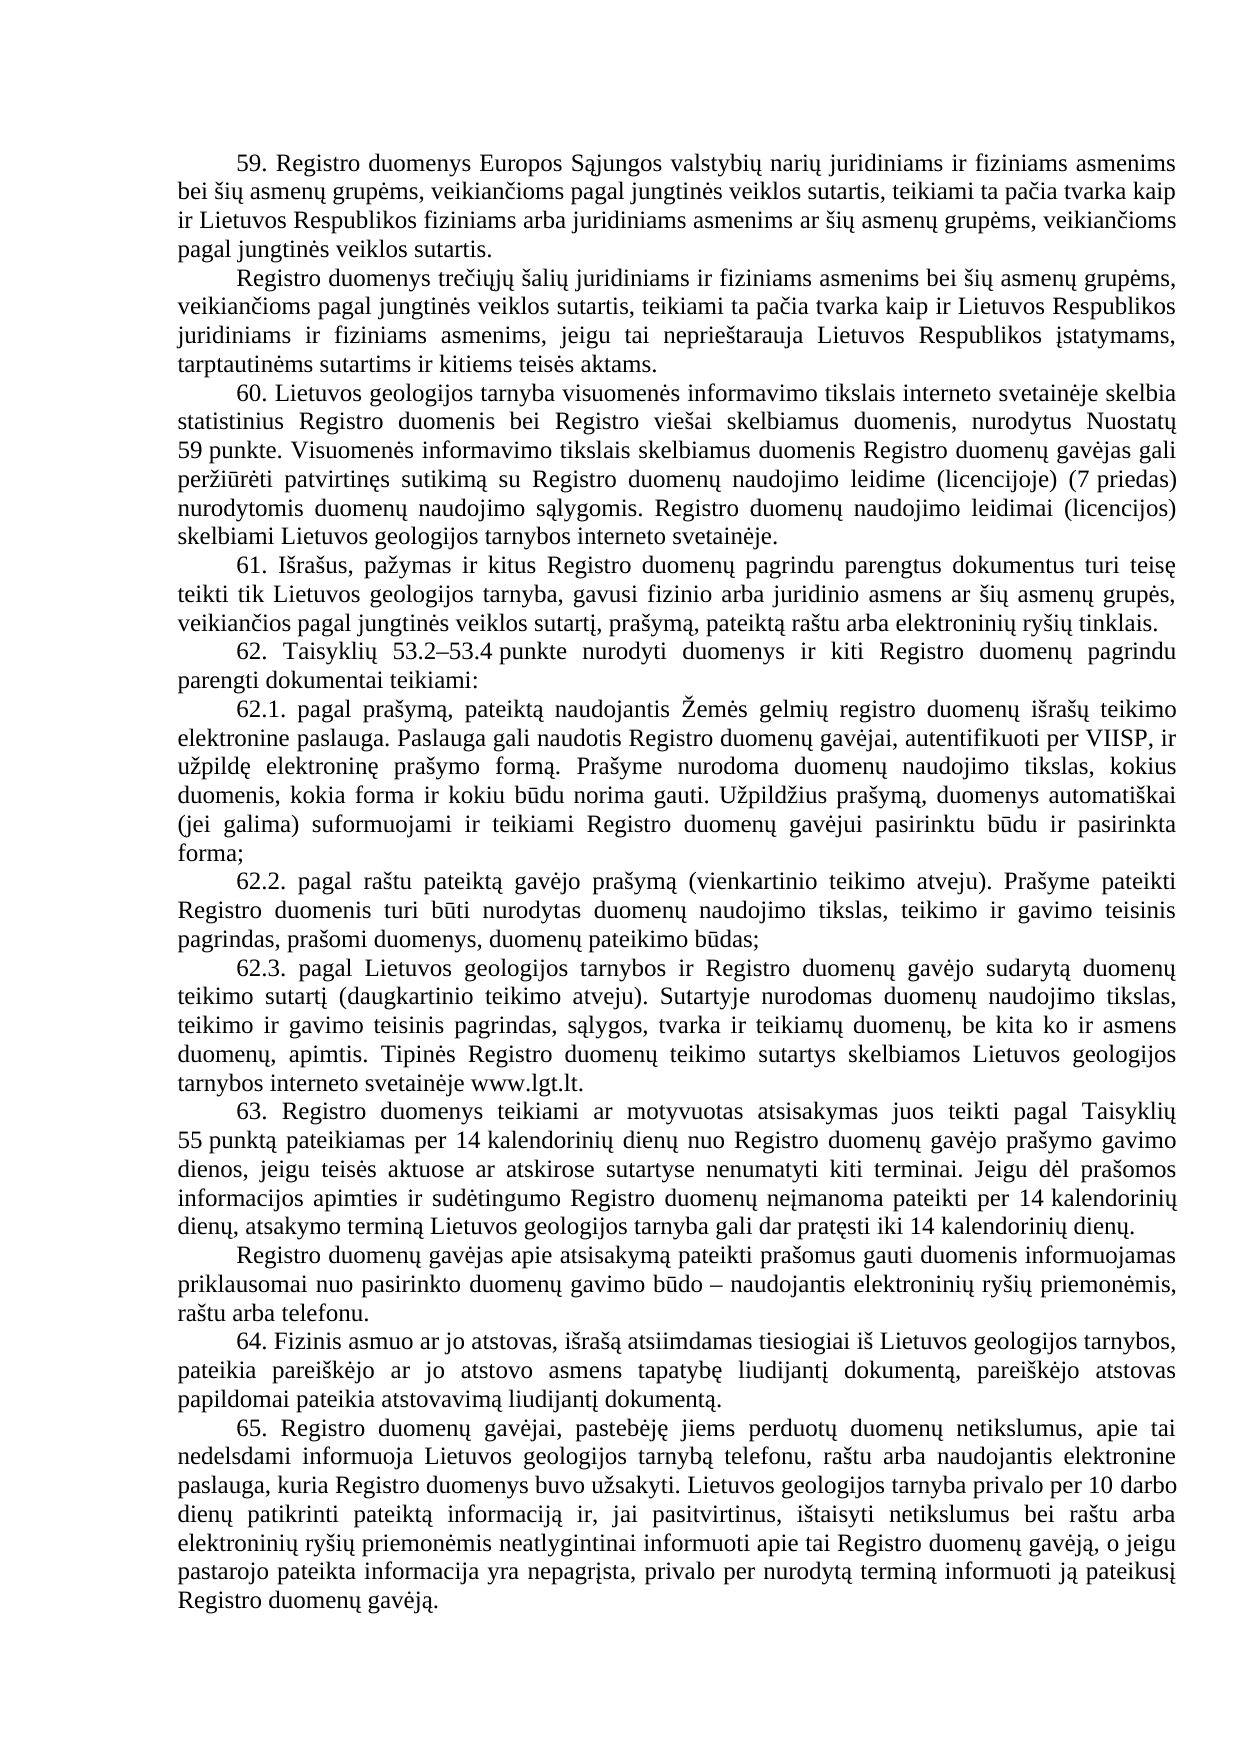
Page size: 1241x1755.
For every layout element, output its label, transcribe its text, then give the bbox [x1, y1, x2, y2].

text 62.1. pagal prašymą, pateiktą naudojantis Žemės gelmių registro duomenų išrašų teikimo elektronine paslauga. Paslauga gali naudotis Registro duomenų gavėjai, autentifikuoti per VIISP, ir užpildę elektroninę prašymo formą. Prašyme nurodoma duomenų naudojimo tikslas, kokius duomenis, kokia forma ir kokiu būdu norima gauti. Užpildžius prašymą, duomenys automatiškai (jei galima) suformuojami ir teikiami Registro duomenų gavėjui pasirinktu būdu ir pasirinkta forma; [177, 694, 1177, 866]
text Registro duomenys trečiųjų šalių juridiniams ir fiziniams asmenims bei šių asmenų grupėms, veikiančioms pagal jungtinės veiklos sutartis, teikiami ta pačia tvarka kaip ir Lietuvos Respublikos juridiniams ir fiziniams asmenims, jeigu tai neprieštarauja Lietuvos Respublikos įstatymams, tarptautinėms sutartims ir kitiems teisės aktams. [177, 263, 1177, 378]
text 62.2. pagal raštu pateiktą gavėjo prašymą (vienkartinio teikimo atveju). Prašyme pateikti Registro duomenis turi būti nurodytas duomenų naudojimo tikslas, teikimo ir gavimo teisinis pagrindas, prašomi duomenys, duomenų pateikimo būdas; [177, 866, 1177, 953]
text 65. Registro duomenų gavėjai, pastebėję jiems perduotų duomenų netikslumus, apie tai nedelsdami informuoja Lietuvos geologijos tarnybą telefonu, raštu arba naudojantis elektronine paslauga, kuria Registro duomenys buvo užsakyti. Lietuvos geologijos tarnyba privalo per 10 darbo dienų patikrinti pateiktą informaciją ir, jai pasitvirtinus, ištaisyti netikslumus bei raštu arba elektroninių ryšių priemonėmis neatlygintinai informuoti apie tai Registro duomenų gavėją, o jeigu pastarojo pateikta informacija yra nepagrįsta, privalo per nurodytą terminą informuoti ją pateikusį Registro duomenų gavėją. [177, 1413, 1177, 1614]
text 61. Išrašus, pažymas ir kitus Registro duomenų pagrindu parengtus dokumentus turi teisę teikti tik Lietuvos geologijos tarnyba, gavusi fizinio arba juridinio asmens ar šių asmenų grupės, veikiančios pagal jungtinės veiklos sutartį, prašymą, pateiktą raštu arba elektroninių ryšių tinklais. [177, 550, 1177, 636]
text 62.3. pagal Lietuvos geologijos tarnybos ir Registro duomenų gavėjo sudarytą duomenų teikimo sutartį (daugkartinio teikimo atveju). Sutartyje nurodomas duomenų naudojimo tikslas, teikimo ir gavimo teisinis pagrindas, sąlygos, tvarka ir teikiamų duomenų, be kita ko ir asmens duomenų, apimtis. Tipinės Registro duomenų teikimo sutartys skelbiamos Lietuvos geologijos tarnybos interneto svetainėje www.lgt.lt. [177, 953, 1177, 1096]
text 60. Lietuvos geologijos tarnyba visuomenės informavimo tikslais interneto svetainėje skelbia statistinius Registro duomenis bei Registro viešai skelbiamus duomenis, nurodytus Nuostatų 59 punkte. Visuomenės informavimo tikslais skelbiamus duomenis Registro duomenų gavėjas gali peržiūrėti patvirtinęs sutikimą su Registro duomenų naudojimo leidime (licencijoje) (7 priedas) nurodytomis duomenų naudojimo sąlygomis. Registro duomenų naudojimo leidimai (licencijos) skelbiami Lietuvos geologijos tarnybos interneto svetainėje. [177, 378, 1177, 550]
text 59. Registro duomenys Europos Sąjungos valstybių narių juridiniams ir fiziniams asmenims bei šių asmenų grupėms, veikiančioms pagal jungtinės veiklos sutartis, teikiami ta pačia tvarka kaip ir Lietuvos Respublikos fiziniams arba juridiniams asmenims ar šių asmenų grupėms, veikiančioms pagal jungtinės veiklos sutartis. [177, 148, 1177, 263]
text 63. Registro duomenys teikiami ar motyvuotas atsisakymas juos teikti pagal Taisyklių 55 punktą pateikiamas per 14 kalendorinių dienų nuo Registro duomenų gavėjo prašymo gavimo dienos, jeigu teisės aktuose ar atskirose sutartyse nenumatyti kiti terminai. Jeigu dėl prašomos informacijos apimties ir sudėtingumo Registro duomenų neįmanoma pateikti per 14 kalendorinių dienų, atsakymo terminą Lietuvos geologijos tarnyba gali dar pratęsti iki 14 kalendorinių dienų. [177, 1096, 1177, 1240]
text 62. Taisyklių 53.2–53.4 punkte nurodyti duomenys ir kiti Registro duomenų pagrindu parengti dokumentai teikiami: [177, 636, 1177, 694]
text Registro duomenų gavėjas apie atsisakymą pateikti prašomus gauti duomenis informuojamas priklausomai nuo pasirinkto duomenų gavimo būdo – naudojantis elektroninių ryšių priemonėmis, raštu arba telefonu. [177, 1240, 1177, 1326]
text 64. Fizinis asmuo ar jo atstovas, išrašą atsiimdamas tiesiogiai iš Lietuvos geologijos tarnybos, pateikia pareiškėjo ar jo atstovo asmens tapatybę liudijantį dokumentą, pareiškėjo atstovas papildomai pateikia atstovavimą liudijantį dokumentą. [177, 1326, 1177, 1413]
